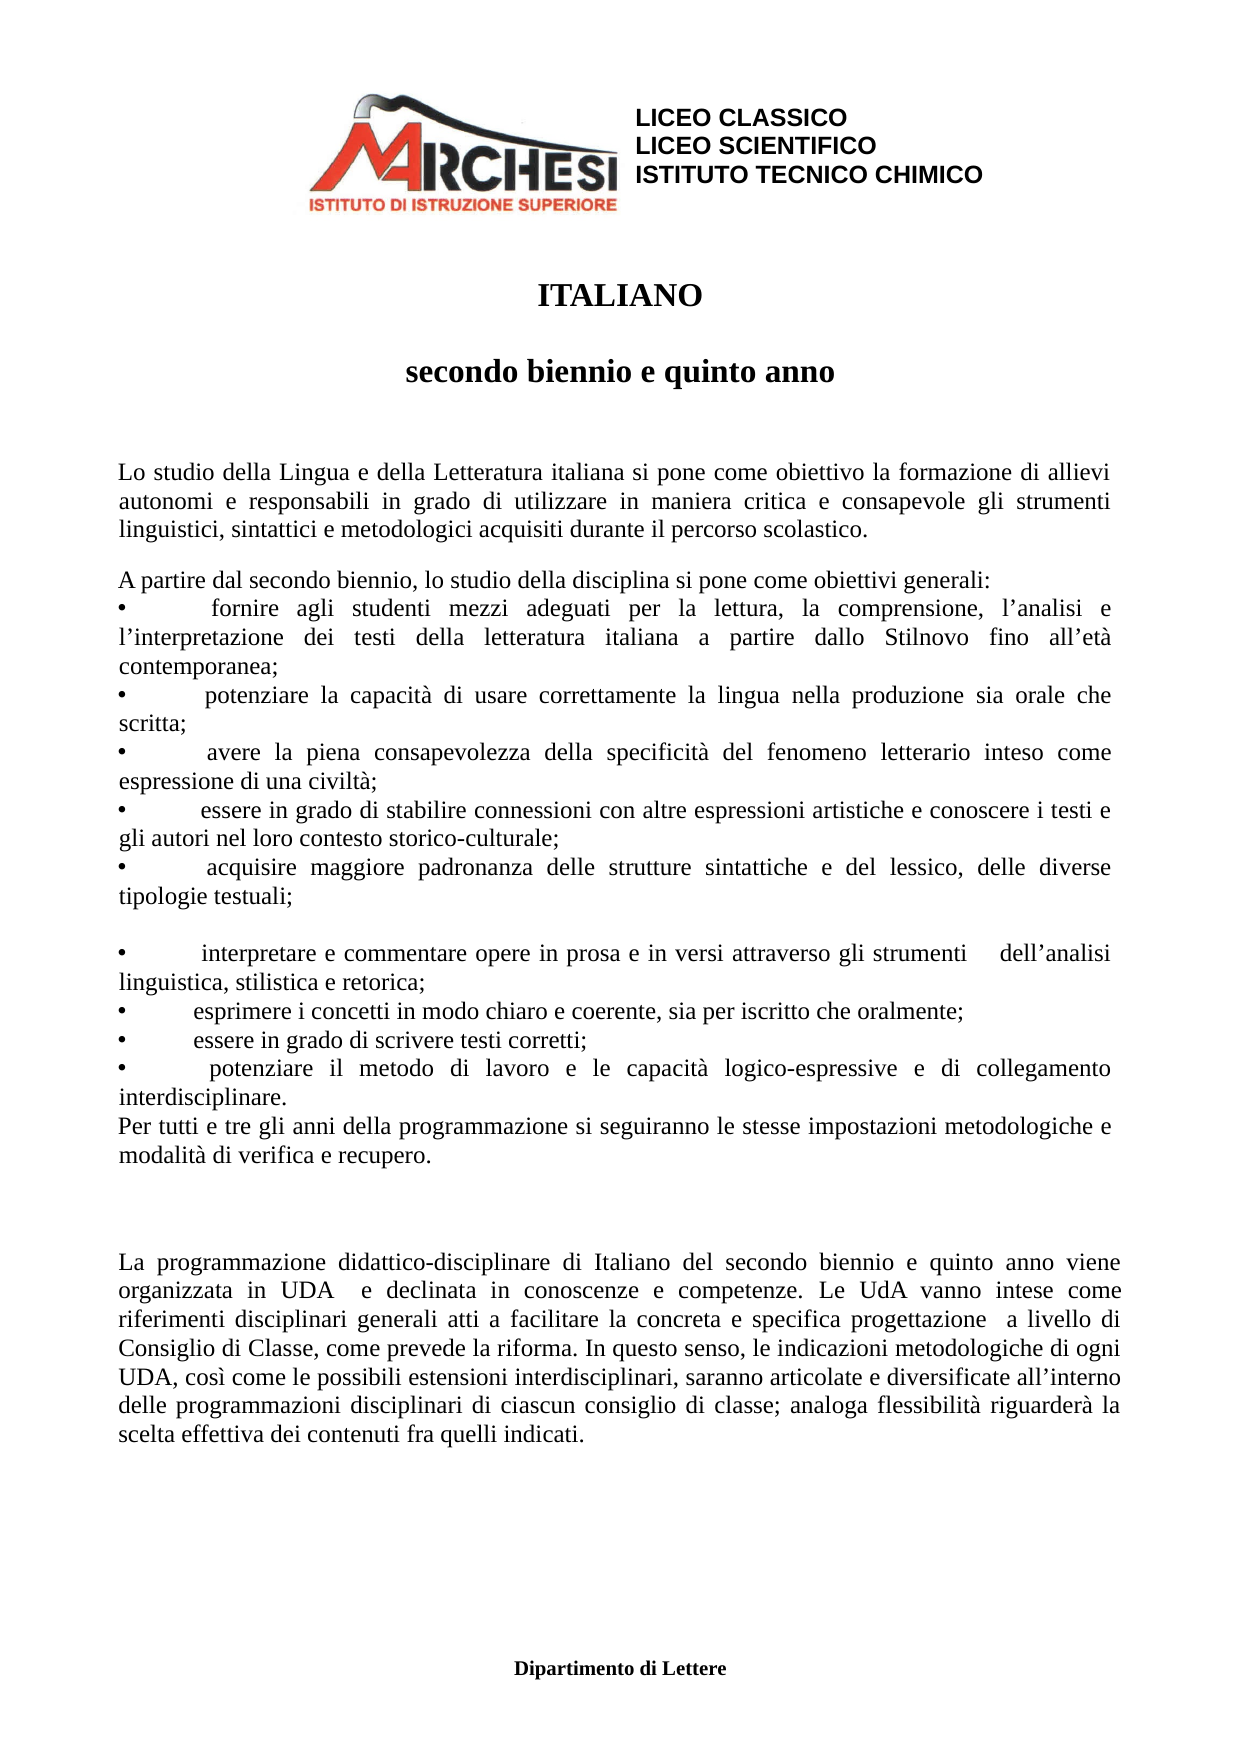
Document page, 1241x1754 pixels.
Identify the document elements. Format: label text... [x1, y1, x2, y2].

text Per tutti e tre gli anni della programmazione si seguiranno le stesse impostazioni metodologiche e modalità di verifica e recupero. [118, 1111, 1112, 1168]
text A partire dal secondo biennio, lo studio della disciplina si pone come obiettivi generali: [118, 565, 1112, 593]
list essere in grado di scrivere testi corretti; [118, 1025, 1112, 1053]
list potenziare la capacità di usare correttamente la lingua nella produzione sia orale che scritta; [118, 680, 1112, 737]
list avere la piena consapevolezza della specificità del fenomeno letterario inteso come espressione di una civiltà; [118, 737, 1112, 795]
picture [292, 82, 635, 225]
list interpretare e commentare opere in prosa e in versi attraverso gli strumenti dell’analisi linguistica, stilistica e retorica; [118, 938, 1112, 996]
list acquisire maggiore padronanza delle strutture sintattiche e del lessico, delle diverse tipologie testuali; [118, 852, 1112, 910]
text La programmazione didattico-disciplinare di Italiano del secondo biennio e quinto anno viene organizzata in UDA e declinata in conoscenze e competenze. Le UdA vanno intese come riferimenti disciplinari generali atti a facilitare la concreta e specifica progettazione a livello di Consiglio di Classe, come prevede la riforma. In questo senso, le indicazioni metodologiche di ogni UDA, così come le possibili estensioni interdisciplinari, saranno articolate e diversificate all’interno delle programmazioni disciplinari di ciascun consiglio di classe; analoga flessibilità riguarderà la scelta effettiva dei contenuti fra quelli indicati. [118, 1247, 1122, 1448]
list essere in grado di stabilire connessioni con altre espressioni artistiche e conoscere i testi e gli autori nel loro contesto storico-culturale; [118, 795, 1112, 852]
text secondo biennio e quinto anno [118, 352, 1122, 390]
list fornire agli studenti mezzi adeguati per la lettura, la comprensione, l’analisi e l’interpretazione dei testi della letteratura italiana a partire dallo Stilnovo fino all’età contemporanea; [118, 593, 1112, 680]
list potenziare il metodo di lavoro e le capacità logico-espressive e di collegamento interdisciplinare. [118, 1053, 1112, 1111]
list esprimere i concetti in modo chiaro e coerente, sia per iscritto che oralmente; [118, 996, 1112, 1025]
text ITALIANO [118, 275, 1122, 313]
text Lo studio della Lingua e della Letteratura italiana si pone come obiettivo la formazione di allievi autonomi e responsabili in grado di utilizzare in maniera critica e consapevole gli strumenti linguistici, sintattici e metodologici acquisiti durante il percorso scolastico. [118, 457, 1112, 543]
